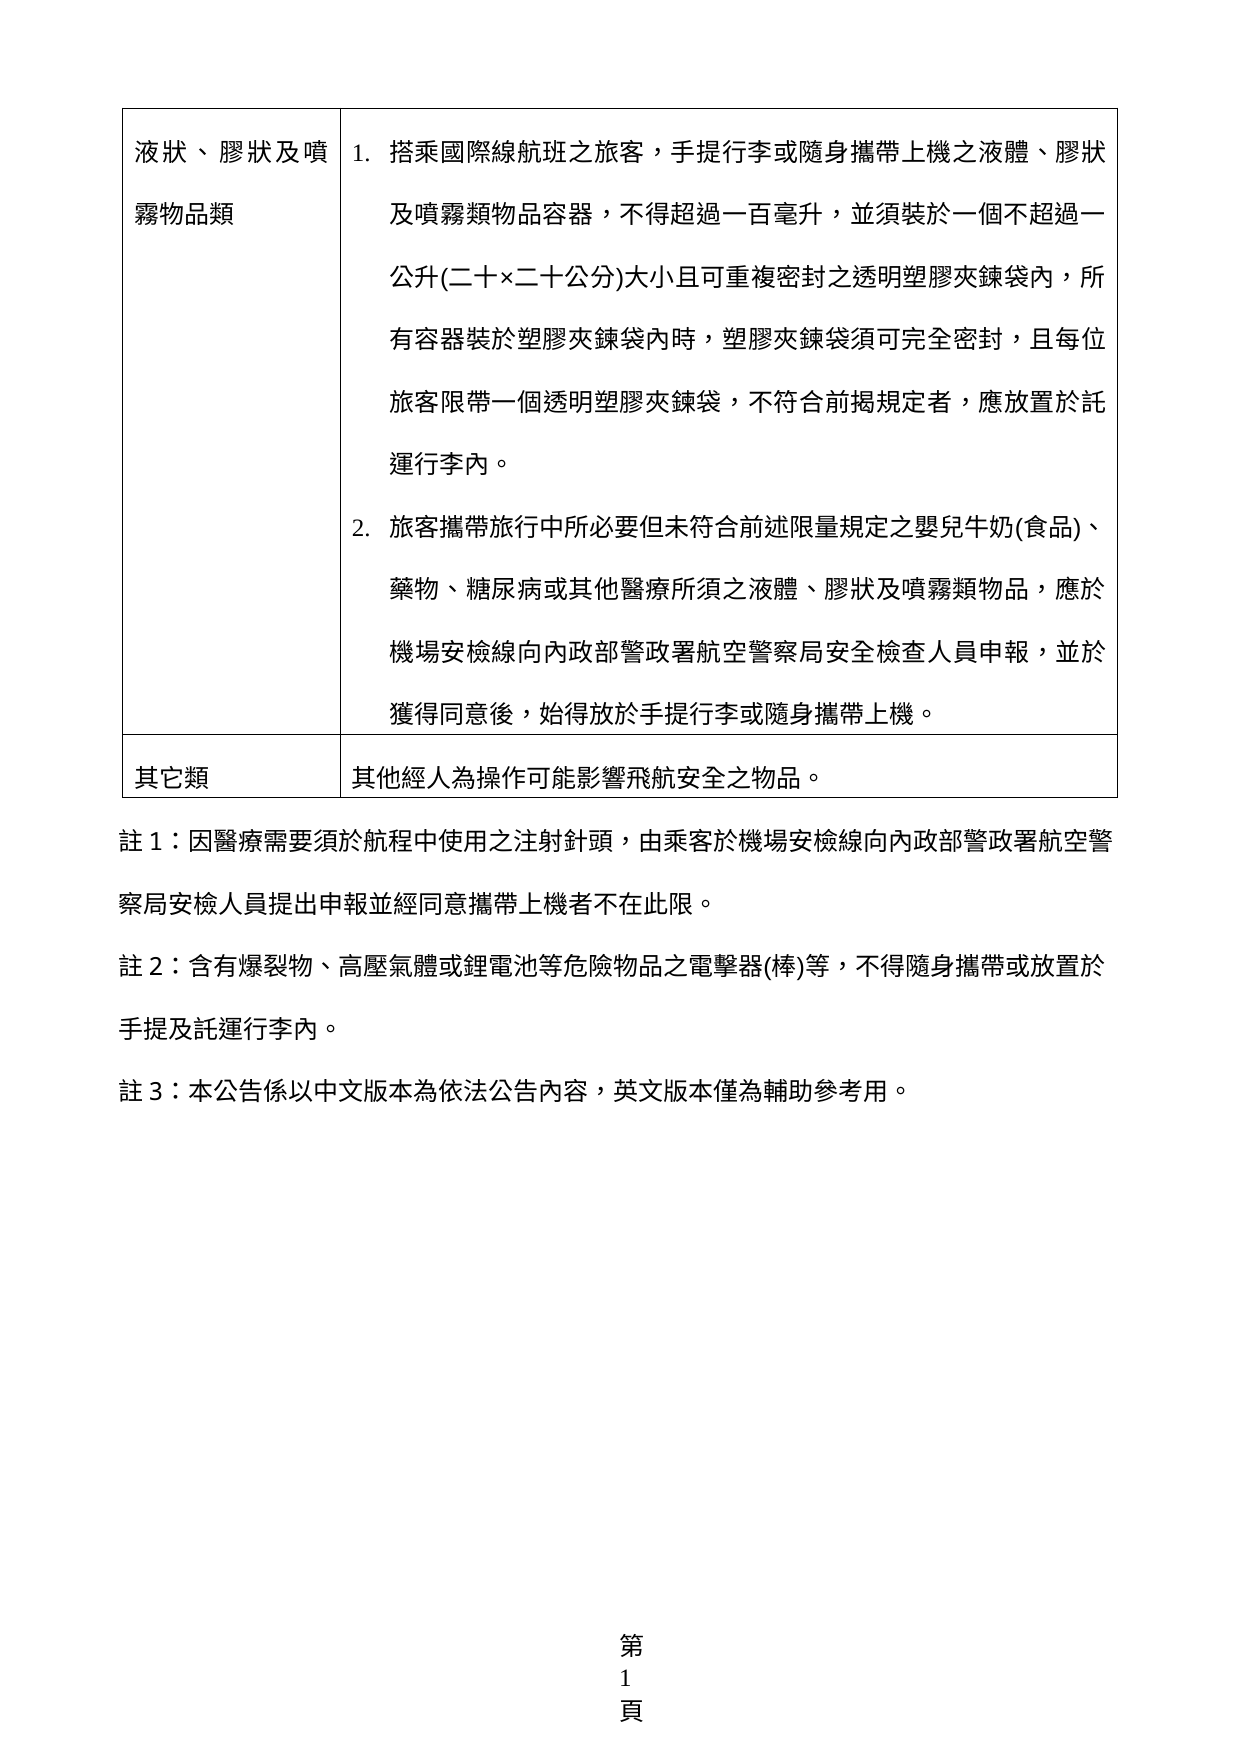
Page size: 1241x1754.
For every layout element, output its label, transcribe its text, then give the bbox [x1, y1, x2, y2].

text 註1：因醫療需要須於航程中使用之注射針頭，由乘客於機場安檢線向內政部警政署航空警察局安檢人員提出申報並經同意攜帶上機者不在此限。 [118, 798, 1122, 923]
table_cell 其它類 [123, 735, 340, 797]
table_cell 其他經人為操作可能影響飛航安全之物品。 [341, 735, 1117, 797]
table_cell 搭乘國際線航班之旅客，手提行李或隨身攜帶上機之液體、膠狀及噴霧類物品容器，不得超過一百毫升，並須裝於一個不超過一公升(二十×二十公分)大小且可重複密封之透明塑膠夾鍊袋內，所有容器裝於塑膠夾鍊袋內時，塑膠夾鍊袋須可完全密封，且每位旅客限帶一個透明塑膠夾鍊袋，不符合前揭規定者，應放置於託運行李內。 旅客攜帶旅行中所必要但未符合前述限量規定之嬰兒牛奶(食品)、藥物、糖尿病或其他醫療所須之液體、膠狀及噴霧類物品，應於機場安檢線向內政部警政署航空警察局安全檢查人員申報，並於獲得同意後，始得放於手提行李或隨身攜帶上機。 [341, 109, 1117, 734]
text 註3：本公告係以中文版本為依法公告內容，英文版本僅為輔助參考用。 [118, 1048, 1122, 1111]
text 註2：含有爆裂物、高壓氣體或鋰電池等危險物品之電擊器(棒)等，不得隨身攜帶或放置於手提及託運行李內。 [118, 923, 1122, 1048]
table_cell 液狀、膠狀及噴霧物品類 [123, 109, 340, 734]
